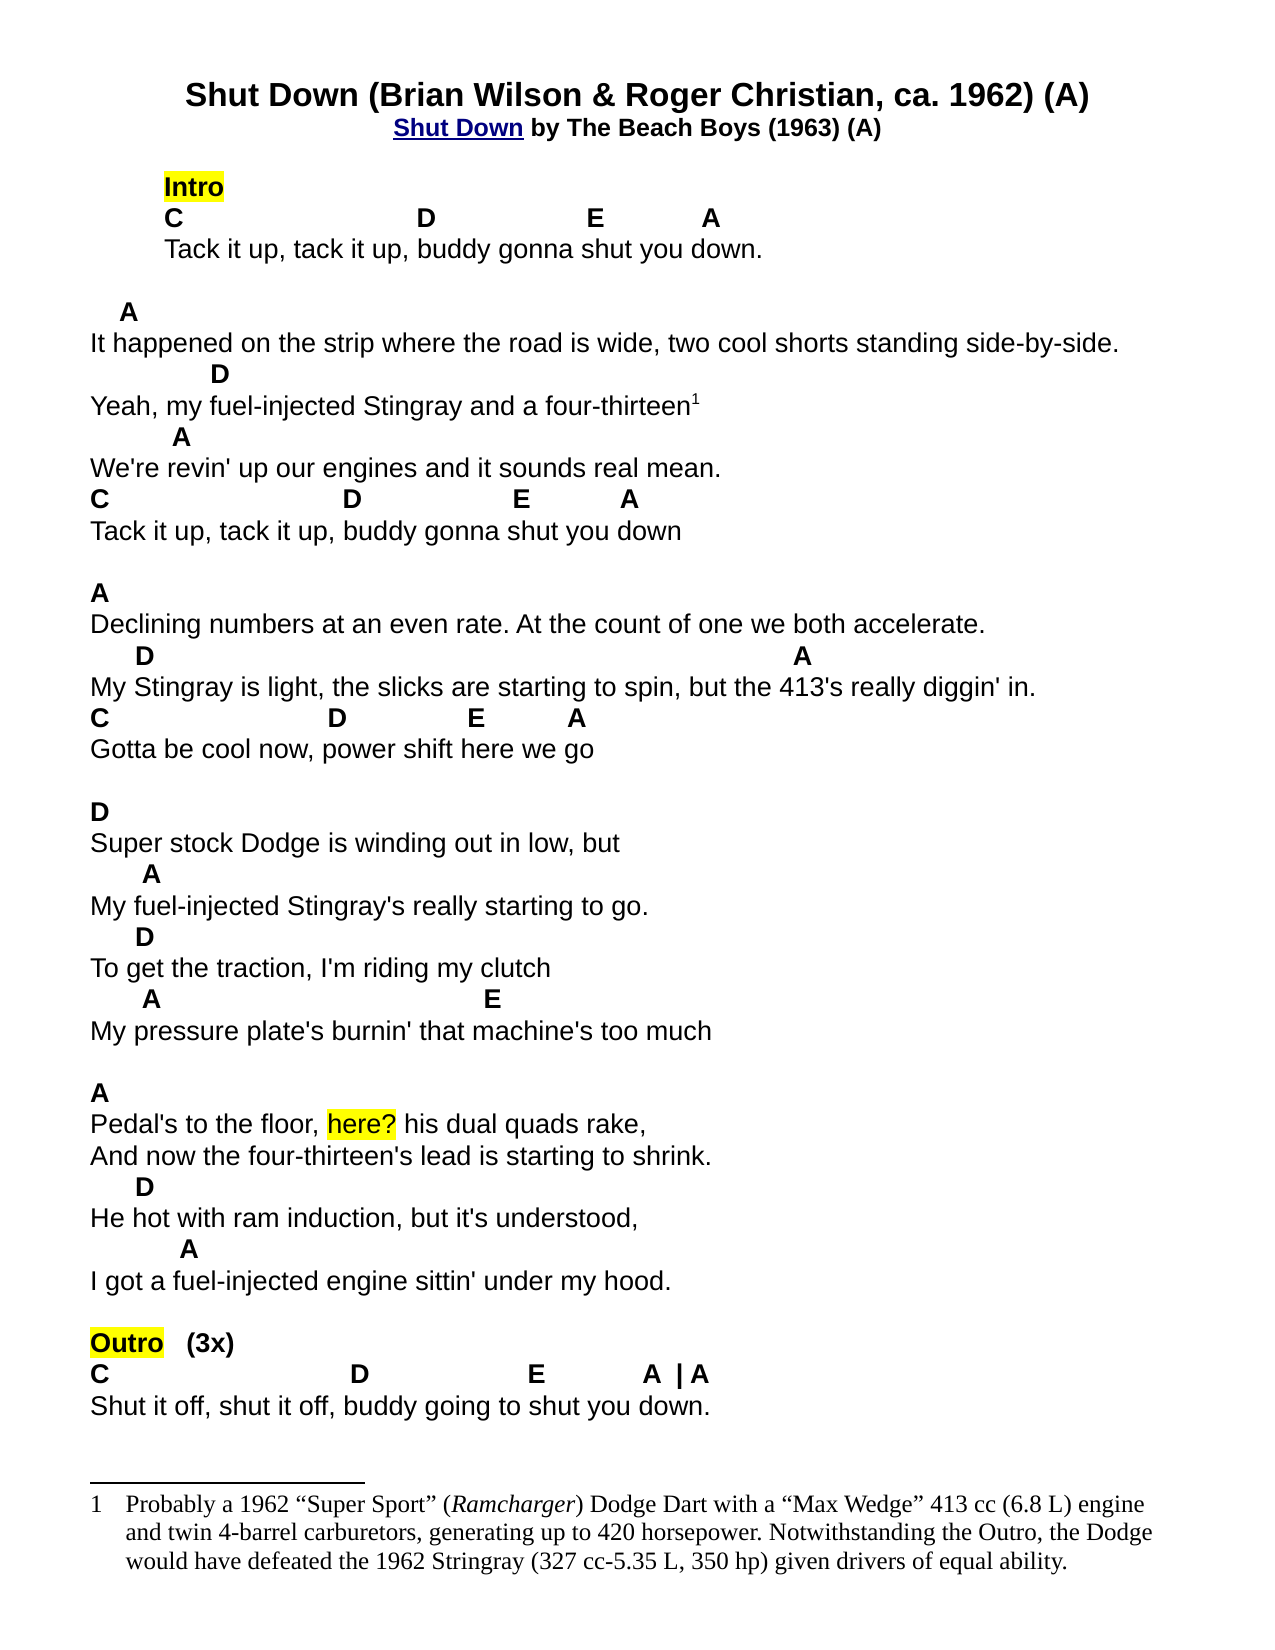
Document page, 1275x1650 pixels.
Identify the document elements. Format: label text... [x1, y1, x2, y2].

text D A [90, 640, 1185, 671]
text I got a fuel-injected engine sittin' under my hood. [90, 1265, 1185, 1296]
text C D E A [90, 702, 1185, 733]
text Shut Down by The Beach Boys (1963) (A) [90, 113, 1185, 142]
text A E [90, 983, 1185, 1015]
text Yeah, my fuel-injected Stingray and a four-thirteen [90, 390, 1185, 421]
text Tack it up, tack it up, buddy gonna shut you down [90, 515, 1185, 546]
text Outro (3x) [90, 1327, 1185, 1358]
text My fuel-injected Stingray's really starting to go. [90, 890, 1185, 921]
text Super stock Dodge is winding out in low, but [90, 827, 1185, 858]
text Pedal's to the floor, here? his dual quads rake, And now the four-thirteen's lead is starting to shrink. [90, 1108, 1185, 1171]
text Gotta be cool now, power shift here we go [90, 733, 1185, 765]
text A [90, 577, 1185, 608]
text Shut Down (Brian Wilson & Roger Christian, ca. 1962) (A) [90, 75, 1185, 113]
text D [90, 796, 1185, 827]
text A [90, 1233, 1185, 1265]
text C D E A [90, 483, 1185, 515]
text C D E A [164, 202, 1185, 233]
text A [90, 1077, 1185, 1108]
text He hot with ram induction, but it's understood, [90, 1202, 1185, 1233]
text We're revin' up our engines and it sounds real mean. [90, 452, 1185, 483]
text Shut it off, shut it off, buddy going to shut you down. [90, 1390, 1185, 1421]
text D [90, 358, 1185, 390]
text C D E A | A [90, 1358, 1185, 1390]
text My Stingray is light, the slicks are starting to spin, but the 413's really diggin' in. [90, 671, 1185, 702]
text A [90, 858, 1185, 890]
text To get the traction, I'm riding my clutch [90, 952, 1185, 983]
text Probably a 1962 “Super Sport” (Ramcharger) Dodge Dart with a “Max Wedge” 413 cc (6.8 L) engine and twin 4-barrel carburetors, generating up to 420 horsepower. Notwithstanding the Outro, the Dodge would have defeated the 1962 Stringray (327 cc-5.35 L, 350 hp) given drivers of equal ability. [90, 1489, 1185, 1575]
text D [90, 921, 1185, 952]
text A [90, 421, 1185, 452]
text Declining numbers at an even rate. At the count of one we both accelerate. [90, 608, 1185, 640]
text A [90, 296, 1185, 327]
text It happened on the strip where the road is wide, two cool shorts standing side-by-side. [90, 327, 1185, 358]
text My pressure plate's burnin' that machine's too much [90, 1015, 1185, 1046]
text D [90, 1171, 1185, 1202]
text Intro [164, 171, 1185, 202]
text Tack it up, tack it up, buddy gonna shut you down. [164, 233, 1185, 265]
